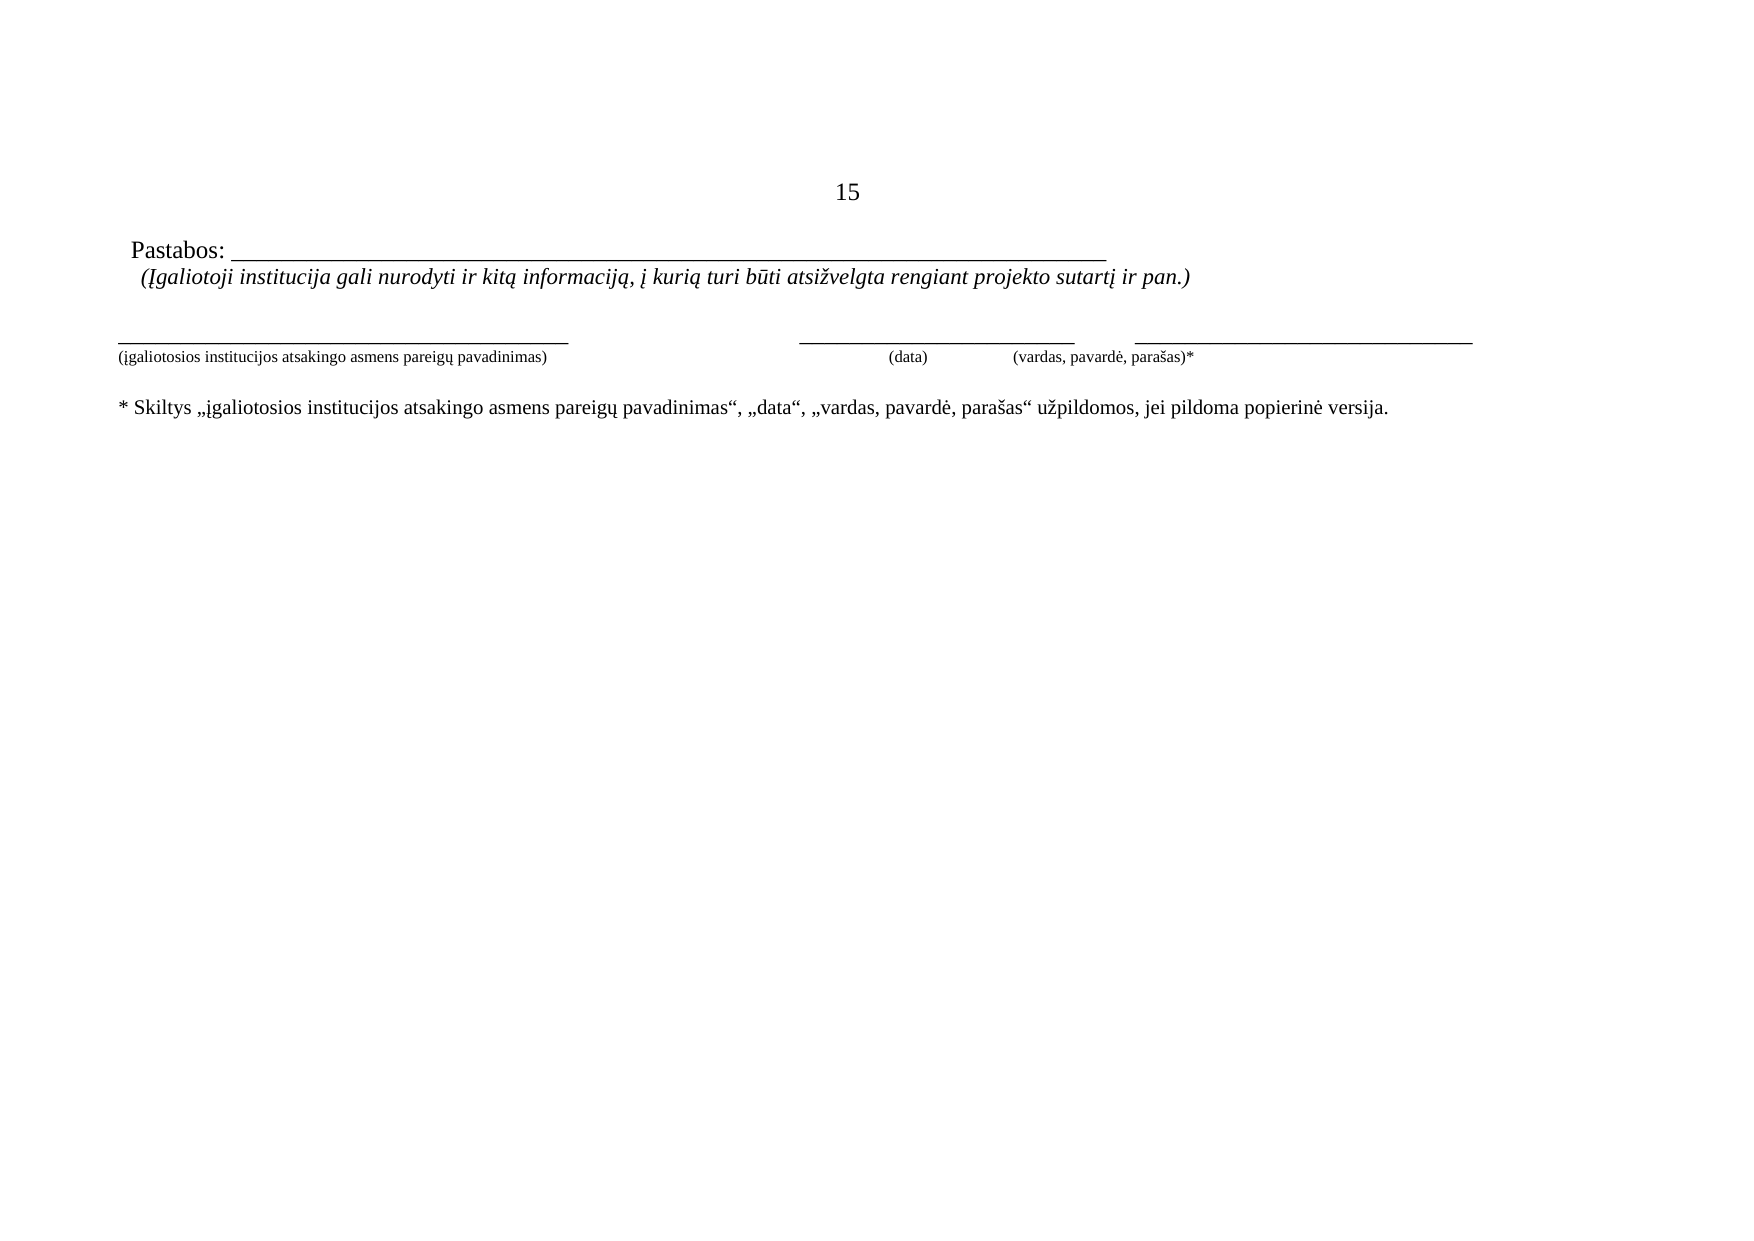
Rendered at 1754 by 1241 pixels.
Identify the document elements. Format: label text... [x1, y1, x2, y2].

text * Skiltys „įgaliotosios institucijos atsakingo asmens pareigų pavadinimas“, „data“, „vardas, pavardė, parašas“ užpildomos, jei pildoma popierinė versija. [118, 395, 1713, 419]
text Pastabos: ______________________________________________________________________ [118, 235, 1577, 263]
text ____________________________________ ______________________ ___________________________ [118, 318, 1577, 347]
table_header (Įgaliotoji institucija gali nurodyti ir kitą informaciją, į kurią turi būti atsižvelgta rengiant projekto sutartį ir pan.) [129, 264, 1724, 318]
text (įgaliotosios institucijos atsakingo asmens pareigų pavadinimas) (data) (vardas, pavardė, parašas)* [118, 347, 1577, 366]
